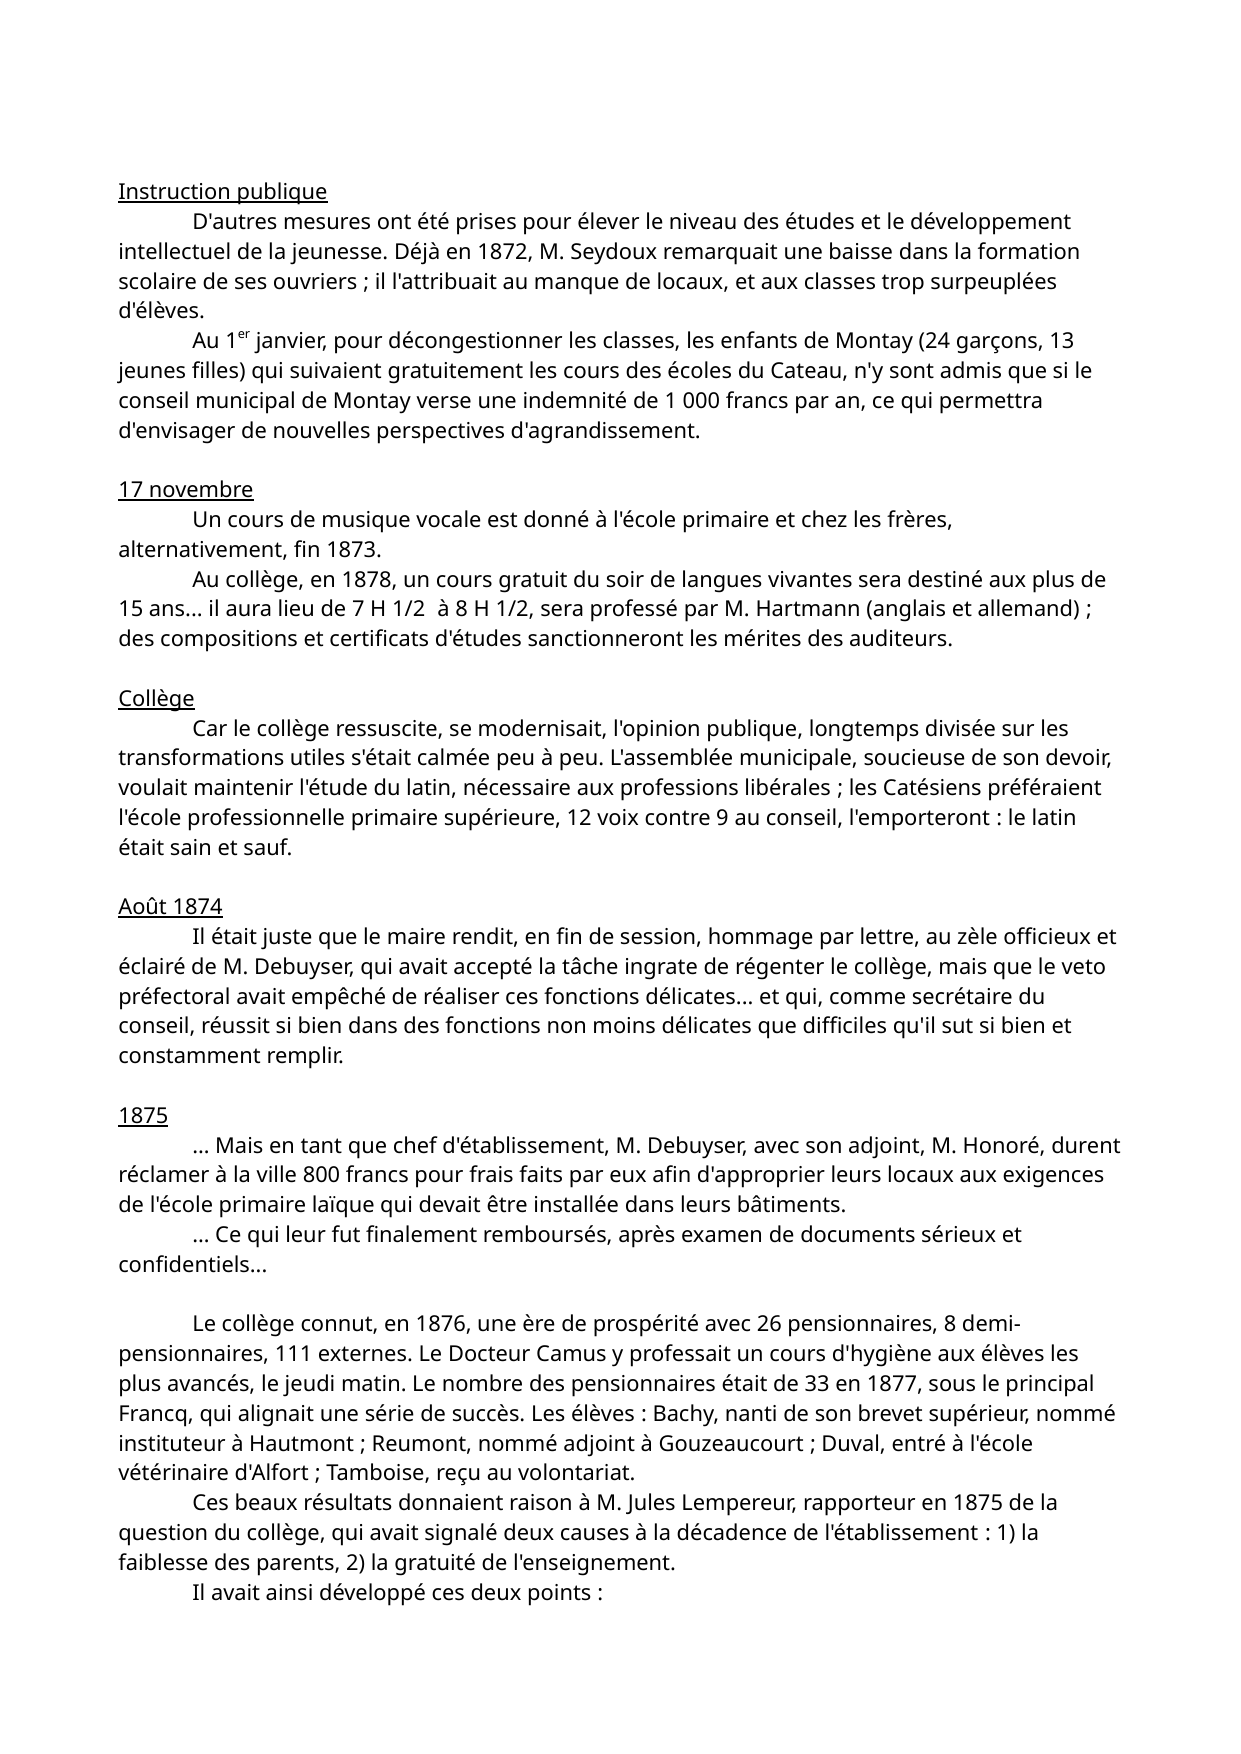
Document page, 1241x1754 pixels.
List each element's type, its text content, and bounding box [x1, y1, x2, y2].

text Car le collège ressuscite, se modernisait, l'opinion publique, longtemps divisée sur les transformations utiles s'était calmée peu à peu. L'assemblée municipale, soucieuse de son devoir, voulait maintenir l'étude du latin, nécessaire aux professions libérales ; les Catésiens préféraient l'école professionnelle primaire supérieure, 12 voix contre 9 au conseil, l'emporteront : le latin était sain et sauf. [118, 713, 1122, 862]
text Août 1874 [118, 891, 1122, 921]
text … Mais en tant que chef d'établissement, M. Debuyser, avec son adjoint, M. Honoré, durent réclamer à la ville 800 francs pour frais faits par eux afin d'approprier leurs locaux aux exigences de l'école primaire laïque qui devait être installée dans leurs bâtiments. [118, 1130, 1122, 1219]
text Il avait ainsi développé ces deux points : [118, 1577, 1122, 1606]
text Collège [118, 683, 1122, 713]
text Au 1er janvier, pour décongestionner les classes, les enfants de Montay (24 garçons, 13 jeunes filles) qui suivaient gratuitement les cours des écoles du Cateau, n'y sont admis que si le conseil municipal de Montay verse une indemnité de 1 000 francs par an, ce qui permettra d'envisager de nouvelles perspectives d'agrandissement. [118, 325, 1122, 444]
text Instruction publique [118, 176, 1122, 206]
text Ces beaux résultats donnaient raison à M. Jules Lempereur, rapporteur en 1875 de la question du collège, qui avait signalé deux causes à la décadence de l'établissement : 1) la faiblesse des parents, 2) la gratuité de l'enseignement. [118, 1487, 1122, 1577]
text 17 novembre [118, 474, 1122, 504]
text Il était juste que le maire rendit, en fin de session, hommage par lettre, au zèle officieux et éclairé de M. Debuyser, qui avait accepté la tâche ingrate de régenter le collège, mais que le veto préfectoral avait empêché de réaliser ces fonctions délicates... et qui, comme secrétaire du conseil, réussit si bien dans des fonctions non moins délicates que difficiles qu'il sut si bien et constamment remplir. [118, 921, 1122, 1070]
text Au collège, en 1878, un cours gratuit du soir de langues vivantes sera destiné aux plus de 15 ans... il aura lieu de 7 H 1/2 à 8 H 1/2, sera professé par M. Hartmann (anglais et allemand) ; des compositions et certificats d'études sanctionneront les mérites des auditeurs. [118, 564, 1122, 653]
text D'autres mesures ont été prises pour élever le niveau des études et le développement intellectuel de la jeunesse. Déjà en 1872, M. Seydoux remarquait une baisse dans la formation scolaire de ses ouvriers ; il l'attribuait au manque de locaux, et aux classes trop surpeuplées d'élèves. [118, 206, 1122, 325]
text Un cours de musique vocale est donné à l'école primaire et chez les frères, alternativement, fin 1873. [118, 504, 1122, 564]
text Le collège connut, en 1876, une ère de prospérité avec 26 pensionnaires, 8 demi-pensionnaires, 111 externes. Le Docteur Camus y professait un cours d'hygiène aux élèves les plus avancés, le jeudi matin. Le nombre des pensionnaires était de 33 en 1877, sous le principal Francq, qui alignait une série de succès. Les élèves : Bachy, nanti de son brevet supérieur, nommé instituteur à Hautmont ; Reumont, nommé adjoint à Gouzeaucourt ; Duval, entré à l'école vétérinaire d'Alfort ; Tamboise, reçu au volontariat. [118, 1308, 1122, 1487]
text 1875 [118, 1100, 1122, 1130]
text … Ce qui leur fut finalement remboursés, après examen de documents sérieux et confidentiels... [118, 1219, 1122, 1279]
